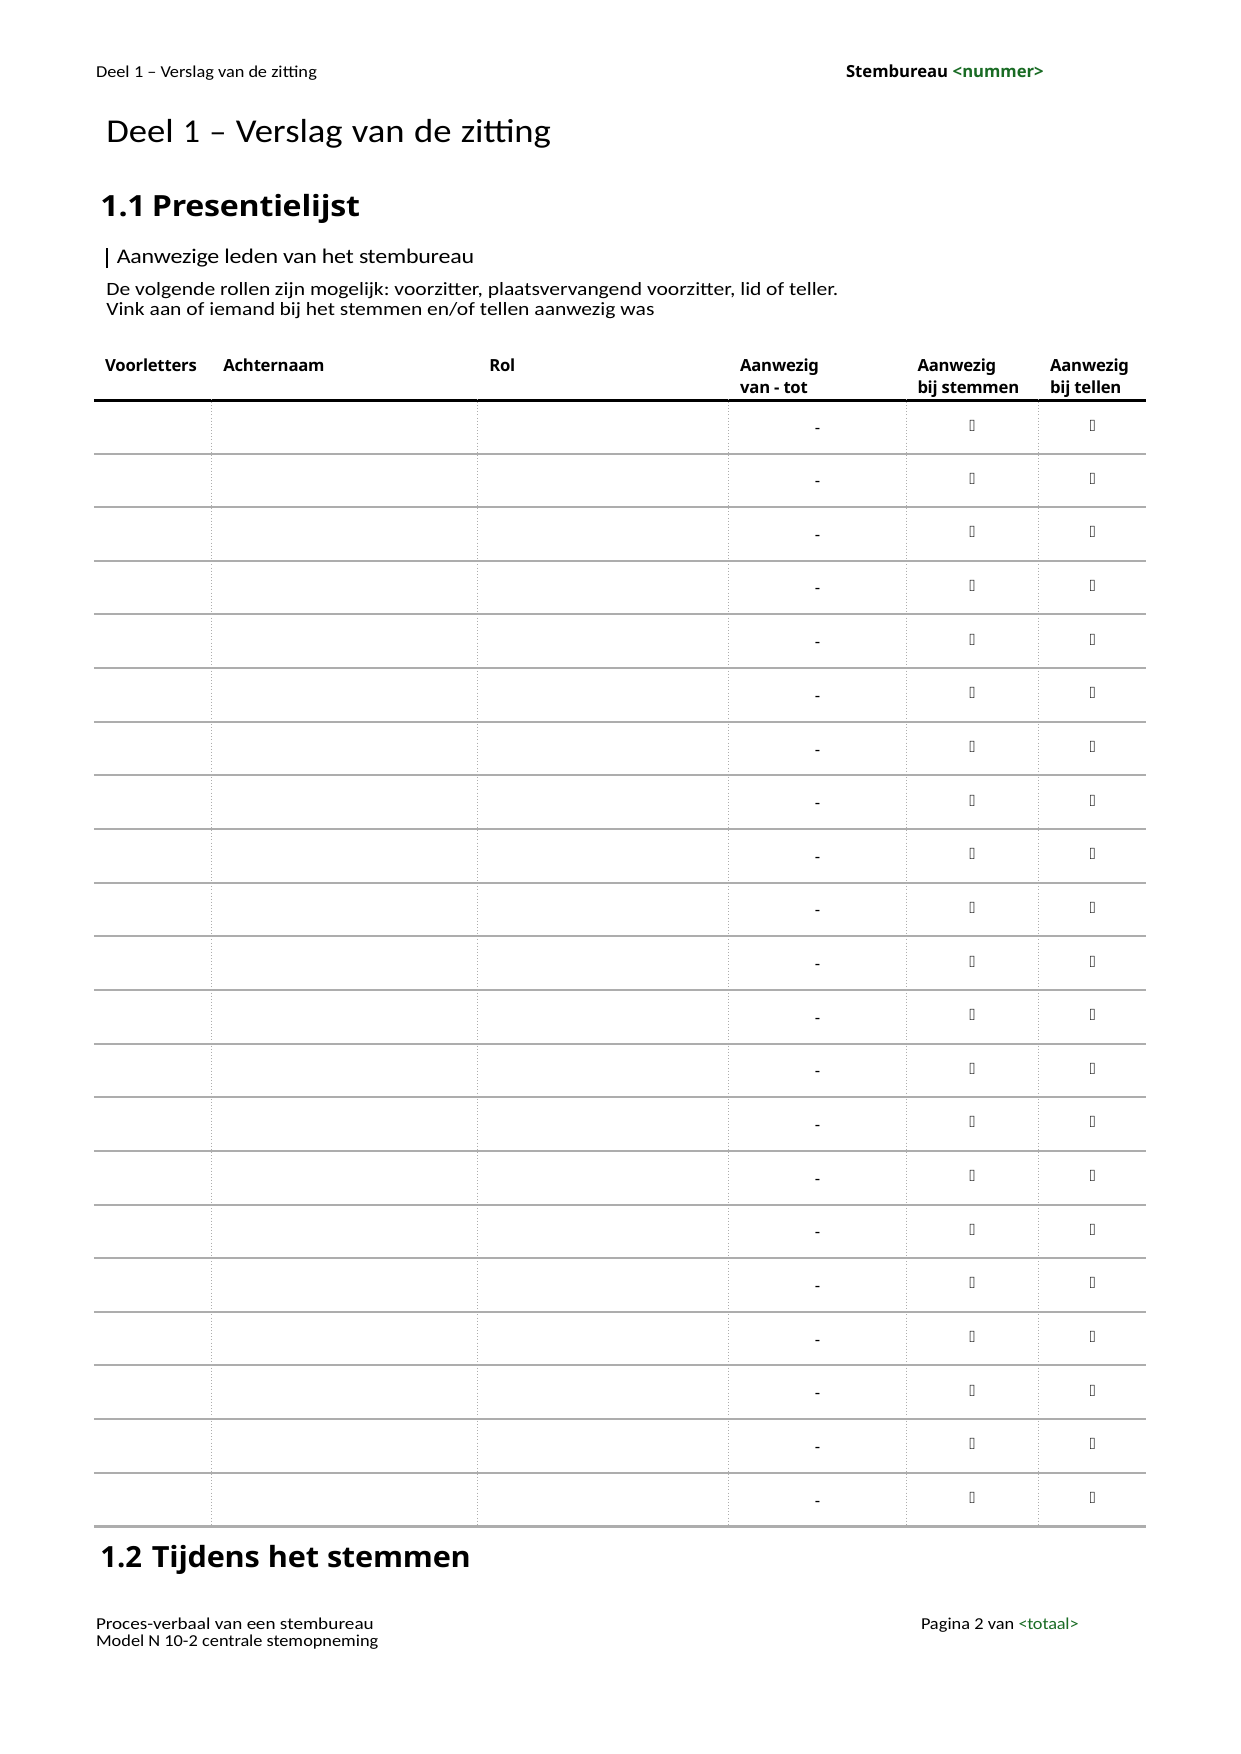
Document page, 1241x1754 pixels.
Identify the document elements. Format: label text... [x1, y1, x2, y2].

table_cell [94, 1474, 212, 1525]
table_cell [478, 455, 729, 506]
list Tijdens het stemmen [100, 1536, 1146, 1576]
table_cell [94, 937, 212, 989]
table_cell - [729, 723, 906, 774]
table_cell [212, 884, 478, 935]
table_cell [478, 615, 729, 667]
table_cell  [906, 402, 1039, 452]
table_cell - [729, 455, 906, 506]
table_header Aanwezig bij tellen [1039, 353, 1146, 399]
table_cell [478, 830, 729, 882]
table_cell - [729, 1366, 906, 1418]
table_cell [94, 1206, 212, 1257]
table_cell  [1039, 1045, 1146, 1096]
table_cell  [1039, 1259, 1146, 1311]
table_cell - [729, 1420, 906, 1472]
table_header Rol [478, 353, 729, 399]
table_cell [212, 402, 478, 452]
table_cell [94, 669, 212, 721]
table_cell  [906, 615, 1039, 667]
table_header Aanwezig van - tot [729, 353, 906, 399]
table_cell - [729, 1152, 906, 1203]
table_cell  [906, 884, 1039, 935]
table_cell  [906, 1313, 1039, 1364]
table_cell [94, 1420, 212, 1472]
table_cell  [1039, 402, 1146, 452]
table_header Voorletters [94, 353, 212, 399]
table_cell [478, 1098, 729, 1150]
text De volgende rollen zijn mogelijk: voorzitter, plaatsvervangend voorzitter, lid of teller. Vink aan of iemand bij het stemmen en/of tellen aanwezig was [106, 281, 859, 320]
table_cell [478, 776, 729, 828]
table_cell  [1039, 562, 1146, 613]
table_cell [478, 884, 729, 935]
table_cell [212, 830, 478, 882]
table_cell [478, 937, 729, 989]
table_cell - [729, 884, 906, 935]
table_cell  [906, 937, 1039, 989]
table_cell [478, 1045, 729, 1096]
table_cell - [729, 1259, 906, 1311]
table_cell - [729, 1098, 906, 1150]
table_cell [212, 991, 478, 1042]
table_cell [94, 1259, 212, 1311]
table_cell  [906, 1152, 1039, 1203]
table_cell [478, 1366, 729, 1418]
table_cell  [1039, 937, 1146, 989]
table_cell [212, 669, 478, 721]
table_cell [94, 455, 212, 506]
text Aanwezige leden van het stembureau [106, 247, 1146, 268]
table_cell  [906, 562, 1039, 613]
table_cell [212, 937, 478, 989]
table_cell [478, 1206, 729, 1257]
table_cell - [729, 615, 906, 667]
table_cell  [1039, 1313, 1146, 1364]
table_cell [212, 1206, 478, 1257]
table_cell [212, 562, 478, 613]
table_cell [94, 1366, 212, 1418]
table_cell - [729, 776, 906, 828]
table_cell  [906, 1366, 1039, 1418]
table_cell [94, 562, 212, 613]
table_cell [212, 1366, 478, 1418]
table_cell  [906, 1206, 1039, 1257]
table_cell [478, 1420, 729, 1472]
table_cell - [729, 1045, 906, 1096]
table_cell  [906, 776, 1039, 828]
table_cell [478, 562, 729, 613]
table_cell [94, 1098, 212, 1150]
table_cell [478, 402, 729, 452]
table_cell - [729, 508, 906, 560]
table_header Achternaam [212, 353, 478, 399]
table_cell [212, 1259, 478, 1311]
table_cell  [906, 723, 1039, 774]
table_cell  [1039, 1152, 1146, 1203]
table_cell [478, 1474, 729, 1525]
table_cell [212, 1313, 478, 1364]
table_cell  [906, 1420, 1039, 1472]
table_cell [94, 776, 212, 828]
table_cell  [1039, 776, 1146, 828]
table_cell  [1039, 884, 1146, 935]
table_cell  [1039, 723, 1146, 774]
text Deel 1 – Verslag van de zitting [106, 118, 1146, 151]
table_cell [94, 1045, 212, 1096]
table_cell - [729, 562, 906, 613]
table_cell  [906, 830, 1039, 882]
table_cell [94, 884, 212, 935]
table_cell  [906, 1098, 1039, 1150]
table_cell  [906, 669, 1039, 721]
table_cell [94, 723, 212, 774]
table_cell [94, 991, 212, 1042]
table_cell  [1039, 455, 1146, 506]
table_cell [212, 1045, 478, 1096]
table_cell [478, 669, 729, 721]
table_cell [94, 402, 212, 452]
table_cell - [729, 402, 906, 452]
list Presentielijst [100, 185, 1146, 224]
table_cell - [729, 1313, 906, 1364]
table_cell [212, 615, 478, 667]
table_cell  [1039, 508, 1146, 560]
table_cell [94, 615, 212, 667]
table_cell  [906, 1045, 1039, 1096]
table_cell [478, 1313, 729, 1364]
table_cell - [729, 937, 906, 989]
table_cell [212, 455, 478, 506]
table_cell  [1039, 1098, 1146, 1150]
table_cell [478, 1259, 729, 1311]
table_cell  [1039, 615, 1146, 667]
table_cell [212, 1152, 478, 1203]
table_cell - [729, 669, 906, 721]
table_cell [212, 723, 478, 774]
table_cell [212, 508, 478, 560]
table_cell  [906, 455, 1039, 506]
table_cell [94, 1152, 212, 1203]
table_cell [212, 1420, 478, 1472]
table_cell  [1039, 1206, 1146, 1257]
table_cell  [1039, 669, 1146, 721]
table_cell [212, 1098, 478, 1150]
table_cell [478, 508, 729, 560]
table_cell [94, 1313, 212, 1364]
table_cell - [729, 1474, 906, 1525]
table_cell  [1039, 991, 1146, 1042]
table_cell  [1039, 1474, 1146, 1525]
table_cell  [1039, 830, 1146, 882]
table_cell [212, 776, 478, 828]
table_cell  [906, 991, 1039, 1042]
table_cell [478, 723, 729, 774]
table_cell  [906, 1259, 1039, 1311]
table_cell - [729, 1206, 906, 1257]
table_cell [94, 830, 212, 882]
table_cell [478, 991, 729, 1042]
table_cell - [729, 991, 906, 1042]
table_cell  [906, 508, 1039, 560]
table_cell  [1039, 1420, 1146, 1472]
table_cell - [729, 830, 906, 882]
table_cell [478, 1152, 729, 1203]
table_cell  [906, 1474, 1039, 1525]
table_header Aanwezig bij stemmen [906, 353, 1039, 399]
table_cell  [1039, 1366, 1146, 1418]
table_cell [94, 508, 212, 560]
table_cell [212, 1474, 478, 1525]
